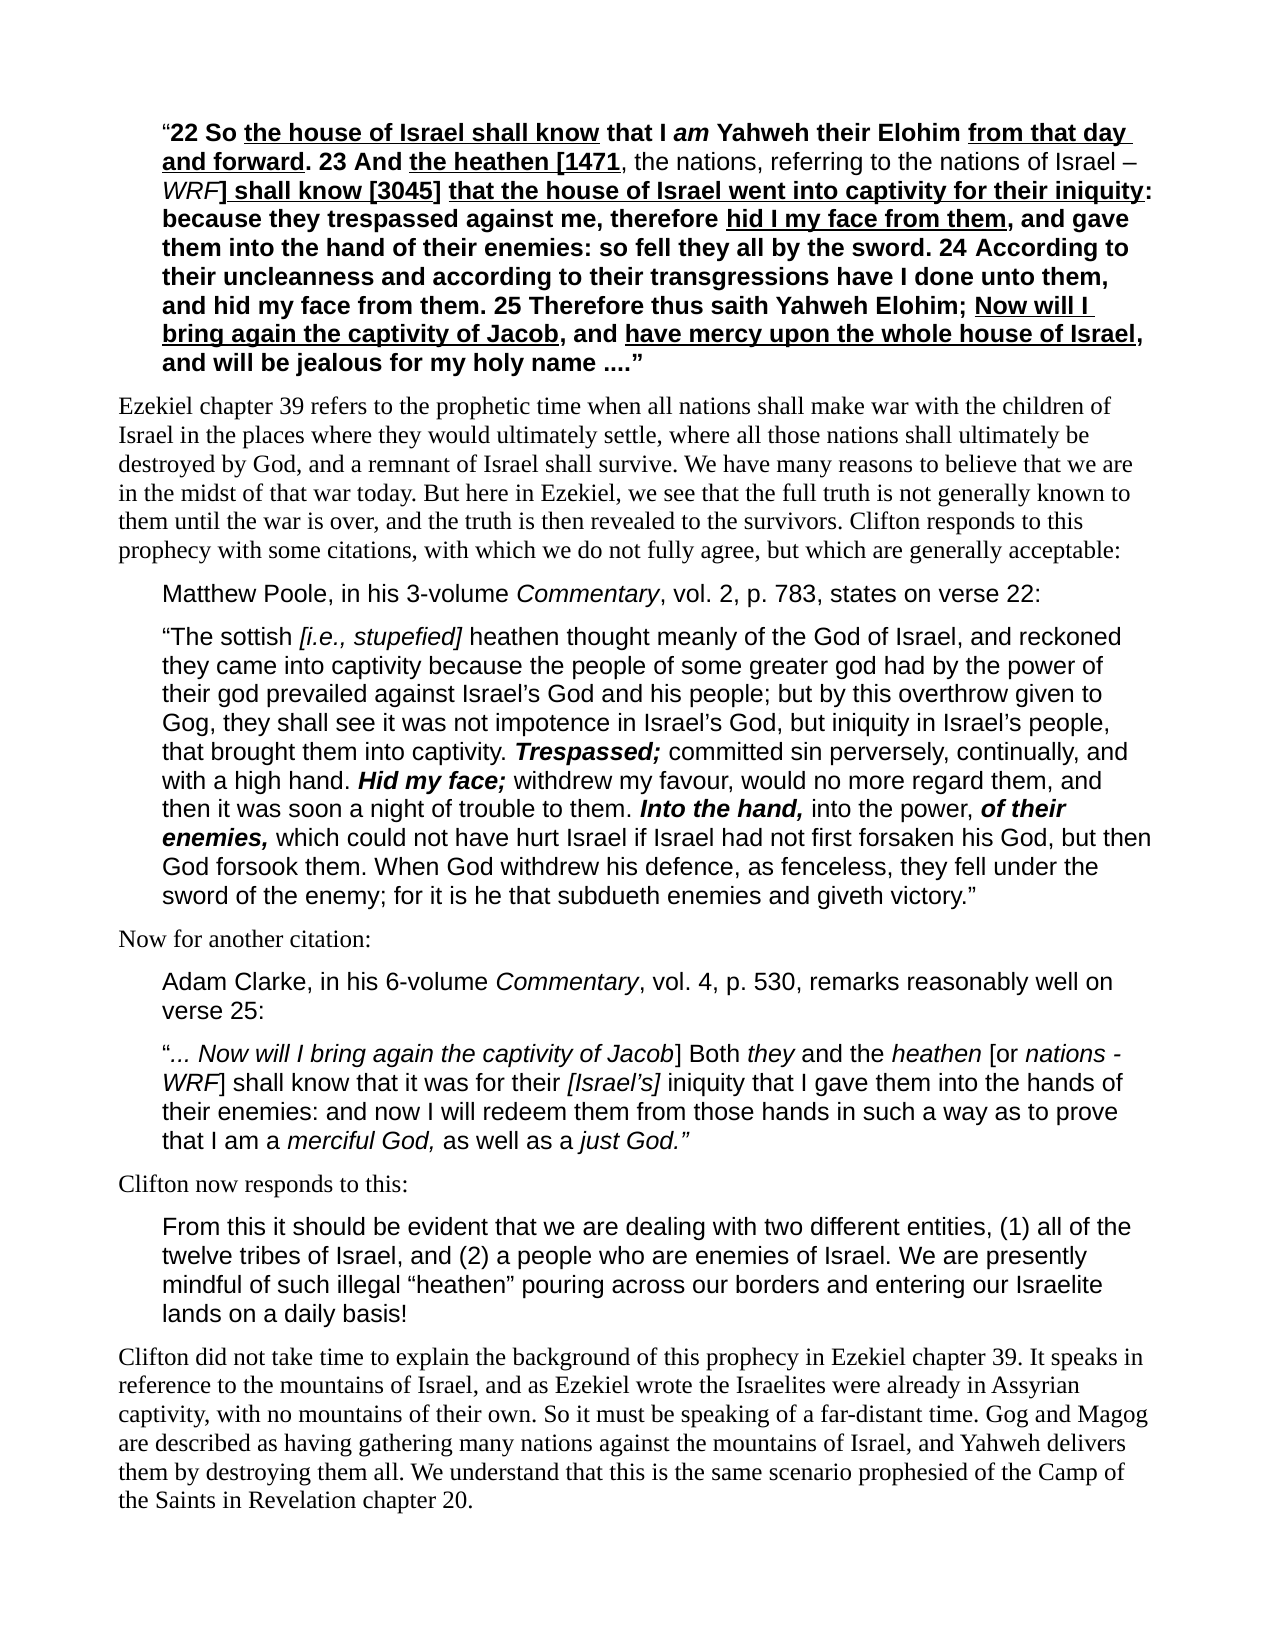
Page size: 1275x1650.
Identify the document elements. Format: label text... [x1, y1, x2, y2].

text “The sottish [i.e., stupefied] heathen thought meanly of the God of Israel, and reckoned they came into captivity because the people of some greater god had by the power of their god prevailed against Israel’s God and his people; but by this overthrow given to Gog, they shall see it was not impotence in Israel’s God, but iniquity in Israel’s people, that brought them into captivity. Trespassed; committed sin perversely, continually, and with a high hand. Hid my face; withdrew my favour, would no more regard them, and then it was soon a night of trouble to them. Into the hand, into the power, of their enemies, which could not have hurt Israel if Israel had not first forsaken his God, but then God forsook them. When God withdrew his defence, as fenceless, they fell under the sword of the enemy; for it is he that subdueth enemies and giveth victory.” [162, 622, 1157, 909]
text Clifton now responds to this: [118, 1169, 1157, 1198]
text Matthew Poole, in his 3-volume Commentary, vol. 2, p. 783, states on verse 22: [162, 578, 1157, 607]
text “... Now will I bring again the captivity of Jacob] Both they and the heathen [or nations - WRF] shall know that it was for their [Israel’s] iniquity that I gave them into the hands of their enemies: and now I will redeem them from those hands in such a way as to prove that I am a merciful God, as well as a just God.” [162, 1039, 1157, 1154]
text From this it should be evident that we are dealing with two different entities, (1) all of the twelve tribes of Israel, and (2) a people who are enemies of Israel. We are presently mindful of such illegal “heathen” pouring across our borders and entering our Israelite lands on a daily basis! [162, 1212, 1157, 1327]
text Clifton did not take time to explain the background of this prophecy in Ezekiel chapter 39. It speaks in reference to the mountains of Israel, and as Ezekiel wrote the Israelites were already in Assyrian captivity, with no mountains of their own. So it must be speaking of a far-distant time. Gog and Magog are described as having gathering many nations against the mountains of Israel, and Yahweh delivers them by destroying them all. We understand that this is the same scenario prophesied of the Camp of the Saints in Revelation chapter 20. [118, 1342, 1157, 1514]
text Ezekiel chapter 39 refers to the prophetic time when all nations shall make war with the children of Israel in the places where they would ultimately settle, where all those nations shall ultimately be destroyed by God, and a remnant of Israel shall survive. We have many reasons to believe that we are in the midst of that war today. But here in Ezekiel, we see that the full truth is not generally known to them until the war is over, and the truth is then revealed to the survivors. Clifton responds to this prophecy with some citations, with which we do not fully agree, but which are generally acceptable: [118, 391, 1157, 564]
text Adam Clarke, in his 6-volume Commentary, vol. 4, p. 530, remarks reasonably well on verse 25: [162, 967, 1157, 1025]
text Now for another citation: [118, 924, 1157, 953]
text “22 So the house of Israel shall know that I am Yahweh their Elohim from that day and forward. 23 And the heathen [1471, the nations, referring to the nations of Israel – WRF] shall know [3045] that the house of Israel went into captivity for their iniquity: because they trespassed against me, therefore hid I my face from them, and gave them into the hand of their enemies: so fell they all by the sword. 24 According to their uncleanness and according to their transgressions have I done unto them, and hid my face from them. 25 Therefore thus saith Yahweh Elohim; Now will I bring again the captivity of Jacob, and have mercy upon the whole house of Israel, and will be jealous for my holy name ....” [162, 118, 1157, 377]
